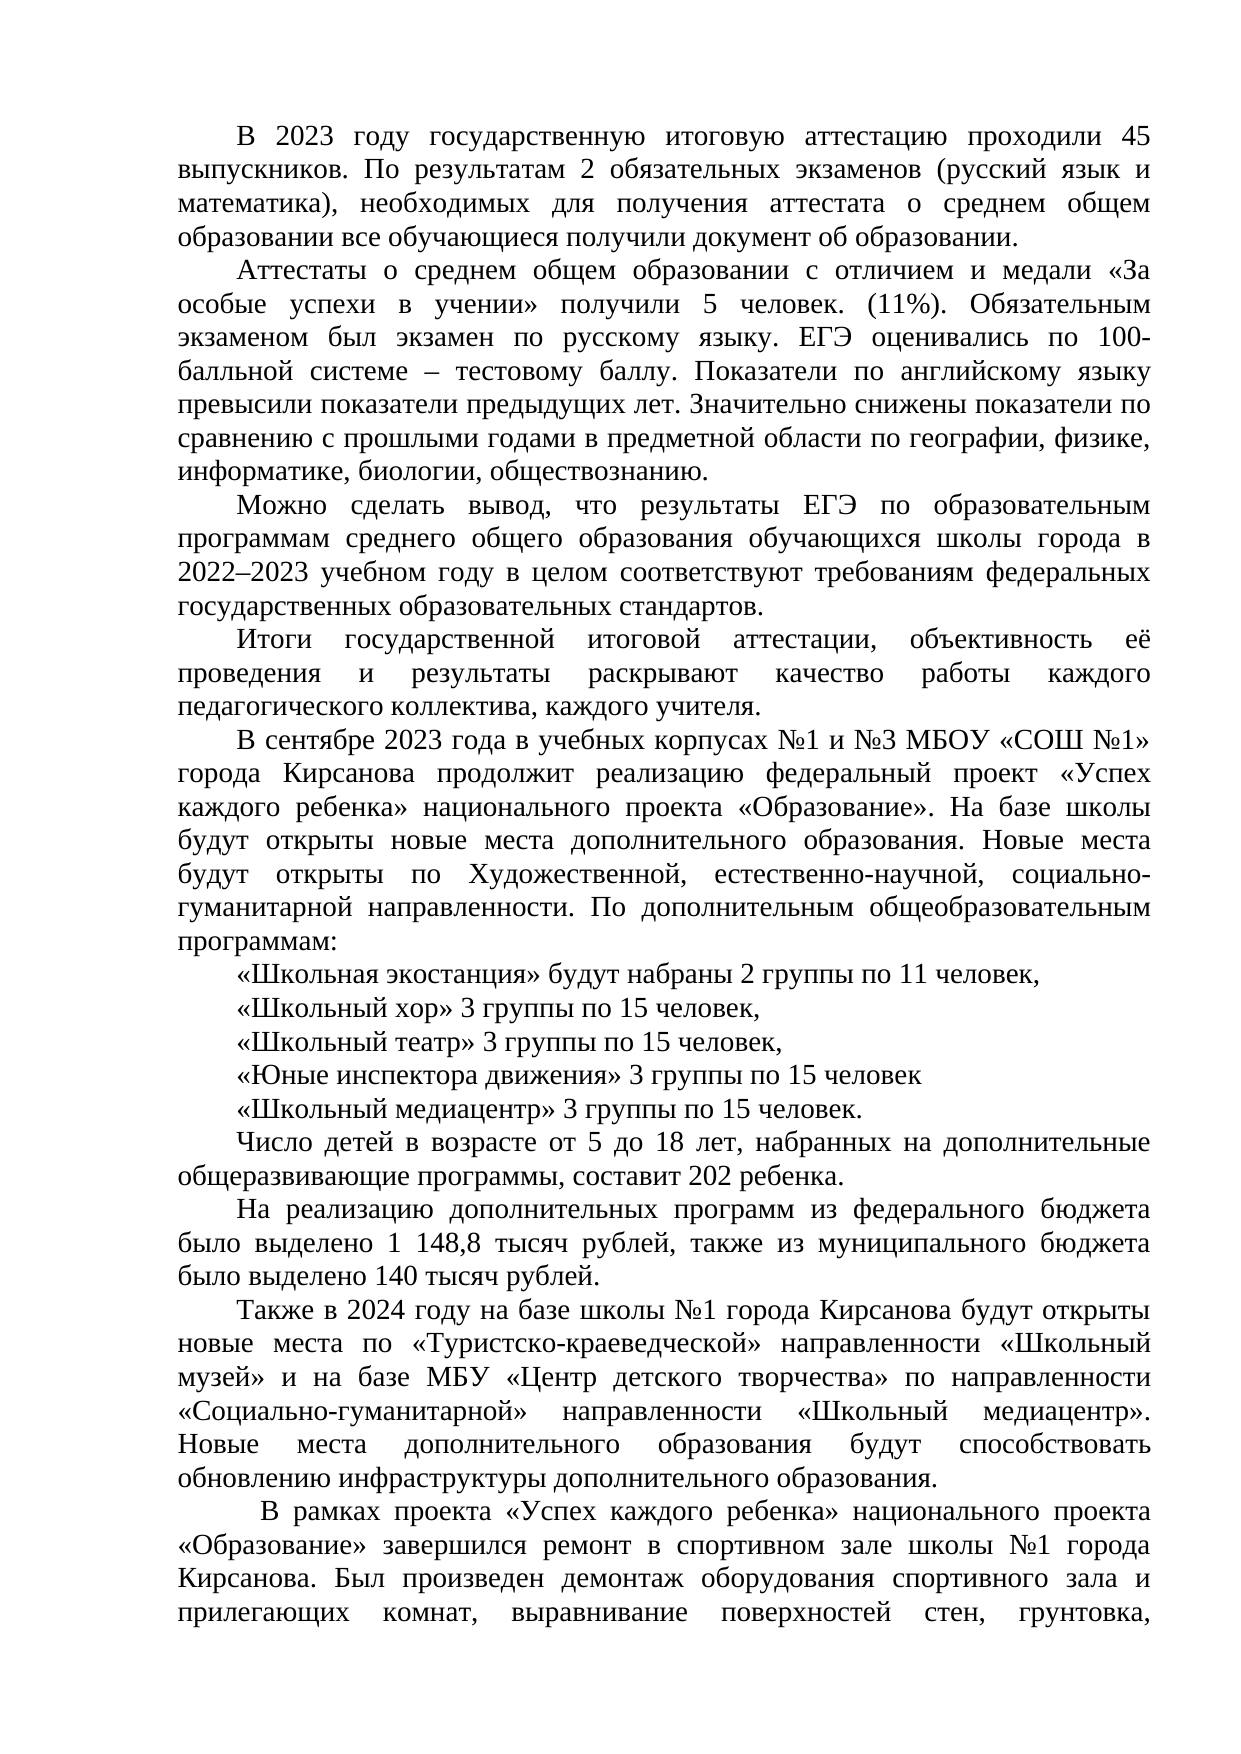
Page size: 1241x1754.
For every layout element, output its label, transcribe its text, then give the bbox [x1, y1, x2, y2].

text «Юные инспектора движения» 3 группы по 15 человек [177, 1057, 1152, 1091]
text «Школьный медиацентр» 3 группы по 15 человек. [177, 1091, 1152, 1124]
text «Школьный театр» 3 группы по 15 человек, [177, 1024, 1152, 1057]
text Аттестаты о среднем общем образовании с отличием и медали «За особые успехи в учении» получили 5 человек. (11%). Обязательным экзаменом был экзамен по русскому языку. ЕГЭ оценивались по 100-балльной системе – тестовому баллу. Показатели по английскому языку превысили показатели предыдущих лет. Значительно снижены показатели по сравнению с прошлыми годами в предметной области по географии, физике, информатике, биологии, обществознанию. [177, 252, 1152, 487]
text В 2023 году государственную итоговую аттестацию проходили 45 выпускников. По результатам 2 обязательных экзаменов (русский язык и математика), необходимых для получения аттестата о среднем общем образовании все обучающиеся получили документ об образовании. [177, 118, 1152, 252]
text В рамках проекта «Успех каждого ребенка» национального проекта «Образование» завершился ремонт в спортивном зале школы №1 города Кирсанова. Был произведен демонтаж оборудования спортивного зала и прилегающих комнат, выравнивание поверхностей стен, грунтовка, [177, 1493, 1152, 1627]
text На реализацию дополнительных программ из федерального бюджета было выделено 1 148,8 тысяч рублей, также из муниципального бюджета было выделено 140 тысяч рублей. [177, 1191, 1152, 1292]
text «Школьный хор» 3 группы по 15 человек, [177, 990, 1152, 1024]
text Также в 2024 году на базе школы №1 города Кирсанова будут открыты новые места по «Туристско-краеведческой» направленности «Школьный музей» и на базе МБУ «Центр детского творчества» по направленности «Социально-гуманитарной» направленности «Школьный медиацентр». Новые места дополнительного образования будут способствовать обновлению инфраструктуры дополнительного образования. [177, 1292, 1152, 1493]
text «Школьная экостанция» будут набраны 2 группы по 11 человек, [177, 957, 1152, 990]
text В сентябре 2023 года в учебных корпусах №1 и №3 МБОУ «СОШ №1» города Кирсанова продолжит реализацию федеральный проект «Успех каждого ребенка» национального проекта «Образование». На базе школы будут открыты новые места дополнительного образования. Новые места будут открыты по Художественной, естественно-научной, социально-гуманитарной направленности. По дополнительным общеобразовательным программам: [177, 722, 1152, 957]
text Число детей в возрасте от 5 до 18 лет, набранных на дополнительные общеразвивающие программы, составит 202 ребенка. [177, 1124, 1152, 1191]
text Можно сделать вывод, что результаты ЕГЭ по образовательным программам среднего общего образования обучающихся школы города в 2022–2023 учебном году в целом соответствуют требованиям федеральных государственных образовательных стандартов. [177, 487, 1152, 621]
text Итоги государственной итоговой аттестации, объективность её проведения и результаты раскрывают качество работы каждого педагогического коллектива, каждого учителя. [177, 621, 1152, 722]
